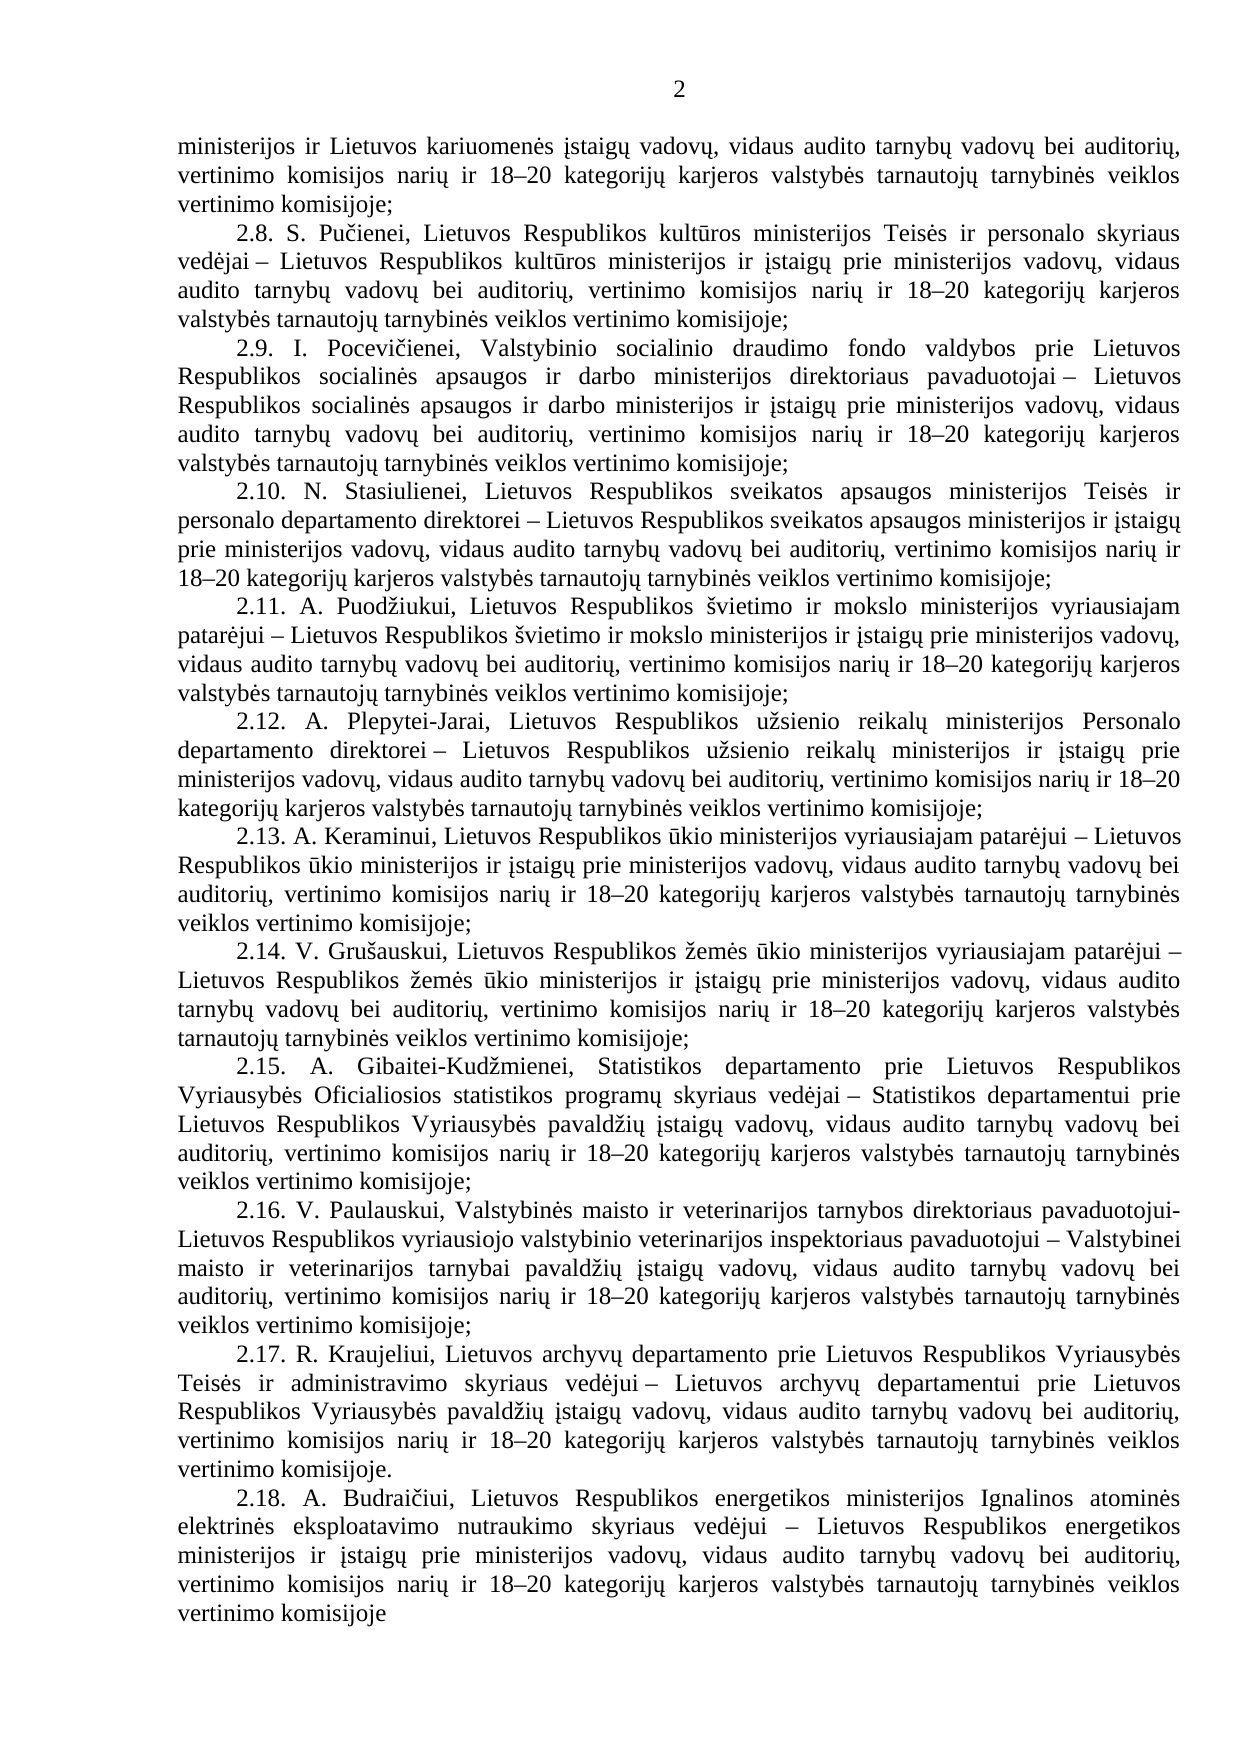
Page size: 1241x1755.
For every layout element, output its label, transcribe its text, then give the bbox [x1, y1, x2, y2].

text 2.12. A. Plepytei-Jarai, Lietuvos Respublikos užsienio reikalų ministerijos Personalo departamento direktorei – Lietuvos Respublikos užsienio reikalų ministerijos ir įstaigų prie ministerijos vadovų, vidaus audito tarnybų vadovų bei auditorių, vertinimo komisijos narių ir 18–20 kategorijų karjeros valstybės tarnautojų tarnybinės veiklos vertinimo komisijoje; [177, 706, 1181, 821]
text 2.11. A. Puodžiukui, Lietuvos Respublikos švietimo ir mokslo ministerijos vyriausiajam patarėjui – Lietuvos Respublikos švietimo ir mokslo ministerijos ir įstaigų prie ministerijos vadovų, vidaus audito tarnybų vadovų bei auditorių, vertinimo komisijos narių ir 18–20 kategorijų karjeros valstybės tarnautojų tarnybinės veiklos vertinimo komisijoje; [177, 591, 1181, 706]
text 2.13. A. Keraminui, Lietuvos Respublikos ūkio ministerijos vyriausiajam patarėjui – Lietuvos Respublikos ūkio ministerijos ir įstaigų prie ministerijos vadovų, vidaus audito tarnybų vadovų bei auditorių, vertinimo komisijos narių ir 18–20 kategorijų karjeros valstybės tarnautojų tarnybinės veiklos vertinimo komisijoje; [177, 821, 1181, 936]
text 2.10. N. Stasiulienei, Lietuvos Respublikos sveikatos apsaugos ministerijos Teisės ir personalo departamento direktorei – Lietuvos Respublikos sveikatos apsaugos ministerijos ir įstaigų prie ministerijos vadovų, vidaus audito tarnybų vadovų bei auditorių, vertinimo komisijos narių ir 18–20 kategorijų karjeros valstybės tarnautojų tarnybinės veiklos vertinimo komisijoje; [177, 476, 1181, 591]
text 2.9. I. Pocevičienei, Valstybinio socialinio draudimo fondo valdybos prie Lietuvos Respublikos socialinės apsaugos ir darbo ministerijos direktoriaus pavaduotojai – Lietuvos Respublikos socialinės apsaugos ir darbo ministerijos ir įstaigų prie ministerijos vadovų, vidaus audito tarnybų vadovų bei auditorių, vertinimo komisijos narių ir 18–20 kategorijų karjeros valstybės tarnautojų tarnybinės veiklos vertinimo komisijoje; [177, 333, 1181, 476]
text 2.16. V. Paulauskui, Valstybinės maisto ir veterinarijos tarnybos direktoriaus pavaduotojui-Lietuvos Respublikos vyriausiojo valstybinio veterinarijos inspektoriaus pavaduotojui – Valstybinei maisto ir veterinarijos tarnybai pavaldžių įstaigų vadovų, vidaus audito tarnybų vadovų bei auditorių, vertinimo komisijos narių ir 18–20 kategorijų karjeros valstybės tarnautojų tarnybinės veiklos vertinimo komisijoje; [177, 1195, 1181, 1339]
text 2.8. S. Pučienei, Lietuvos Respublikos kultūros ministerijos Teisės ir personalo skyriaus vedėjai – Lietuvos Respublikos kultūros ministerijos ir įstaigų prie ministerijos vadovų, vidaus audito tarnybų vadovų bei auditorių, vertinimo komisijos narių ir 18–20 kategorijų karjeros valstybės tarnautojų tarnybinės veiklos vertinimo komisijoje; [177, 218, 1181, 333]
text 2.17. R. Kraujeliui, Lietuvos archyvų departamento prie Lietuvos Respublikos Vyriausybės Teisės ir administravimo skyriaus vedėjui – Lietuvos archyvų departamentui prie Lietuvos Respublikos Vyriausybės pavaldžių įstaigų vadovų, vidaus audito tarnybų vadovų bei auditorių, vertinimo komisijos narių ir 18–20 kategorijų karjeros valstybės tarnautojų tarnybinės veiklos vertinimo komisijoje. [177, 1339, 1181, 1483]
text ministerijos ir Lietuvos kariuomenės įstaigų vadovų, vidaus audito tarnybų vadovų bei auditorių, vertinimo komisijos narių ir 18–20 kategorijų karjeros valstybės tarnautojų tarnybinės veiklos vertinimo komisijoje; [177, 131, 1181, 218]
text 2.15. A. Gibaitei-Kudžmienei, Statistikos departamento prie Lietuvos Respublikos Vyriausybės Oficialiosios statistikos programų skyriaus vedėjai – Statistikos departamentui prie Lietuvos Respublikos Vyriausybės pavaldžių įstaigų vadovų, vidaus audito tarnybų vadovų bei auditorių, vertinimo komisijos narių ir 18–20 kategorijų karjeros valstybės tarnautojų tarnybinės veiklos vertinimo komisijoje; [177, 1051, 1181, 1195]
text 2.18. A. Budraičiui, Lietuvos Respublikos energetikos ministerijos Ignalinos atominės elektrinės eksploatavimo nutraukimo skyriaus vedėjui – Lietuvos Respublikos energetikos ministerijos ir įstaigų prie ministerijos vadovų, vidaus audito tarnybų vadovų bei auditorių, vertinimo komisijos narių ir 18–20 kategorijų karjeros valstybės tarnautojų tarnybinės veiklos vertinimo komisijoje [177, 1483, 1181, 1626]
text 2.14. V. Grušauskui, Lietuvos Respublikos žemės ūkio ministerijos vyriausiajam patarėjui – Lietuvos Respublikos žemės ūkio ministerijos ir įstaigų prie ministerijos vadovų, vidaus audito tarnybų vadovų bei auditorių, vertinimo komisijos narių ir 18–20 kategorijų karjeros valstybės tarnautojų tarnybinės veiklos vertinimo komisijoje; [177, 936, 1181, 1051]
